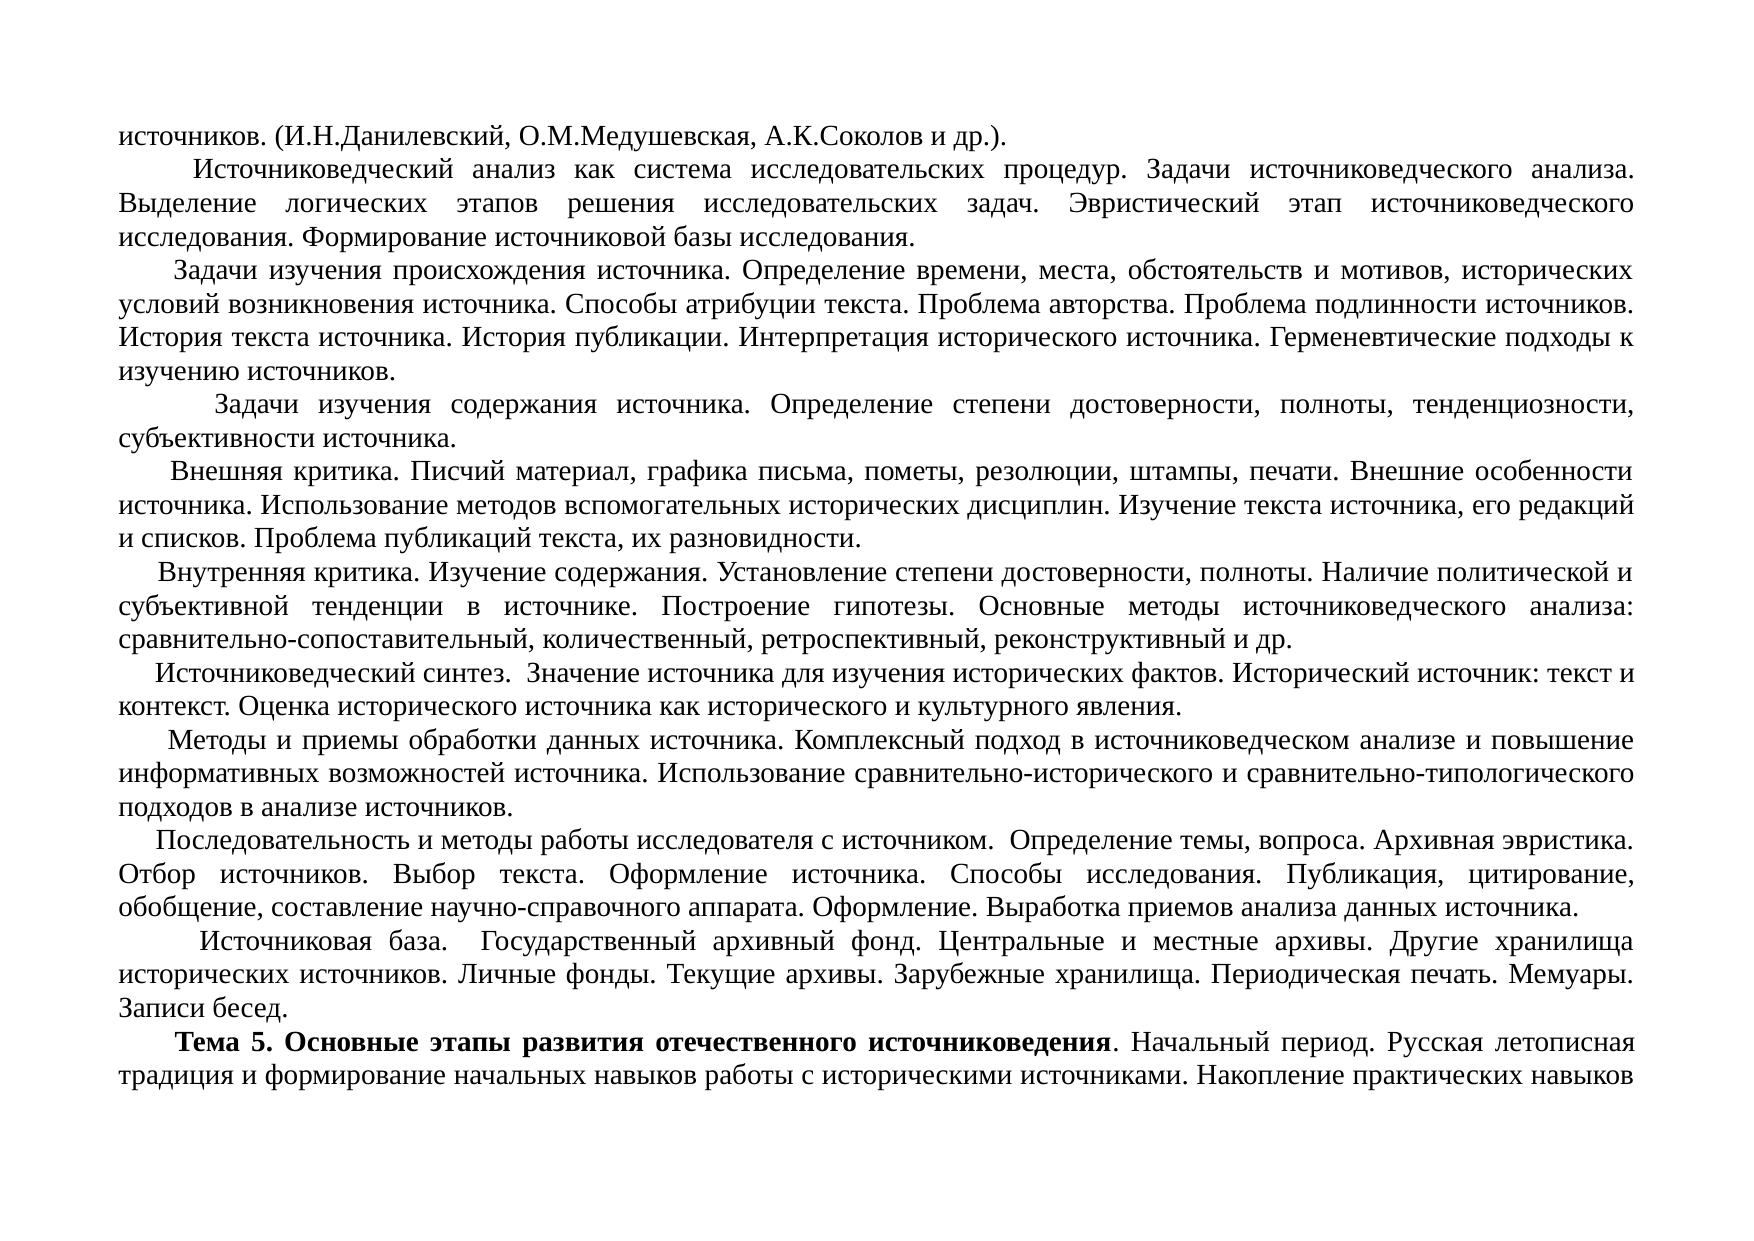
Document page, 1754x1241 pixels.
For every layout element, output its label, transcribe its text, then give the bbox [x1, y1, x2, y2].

text Внешняя критика. Писчий материал, графика письма, пометы, резолюции, штампы, печати. Внешние особенности источника. Использование методов вспомогательных исторических дисциплин. Изучение текста источника, его редакций и списков. Проблема публикаций текста, их разновидности. [118, 453, 1636, 554]
text Источниковедческий анализ как система исследовательских процедур. Задачи источниковедческого анализа. Выделение логических этапов решения исследовательских задач. Эвристический этап источниковедческого исследования. Формирование источниковой базы исследования. [118, 152, 1636, 252]
text Тема 5. Основные этапы развития отечественного источниковедения. Начальный период. Русская летописная традиция и формирование начальных навыков работы с историческими источниками. Накопление практических навыков [118, 1024, 1636, 1091]
text Задачи изучения происхождения источника. Определение времени, места, обстоятельств и мотивов, исторических условий возникновения источника. Способы атрибуции текста. Проблема авторства. Проблема подлинности источников. История текста источника. История публикации. Интерпретация исторического источника. Герменевтические подходы к изучению источников. [118, 252, 1636, 386]
text Задачи изучения содержания источника. Определение степени достоверности, полноты, тенденциозности, субъективности источника. [118, 386, 1636, 453]
text Источниковая база. Государственный архивный фонд. Центральные и местные архивы. Другие хранилища исторических источников. Личные фонды. Текущие архивы. Зарубежные хранилища. Периодическая печать. Мемуары. Записи бесед. [118, 923, 1636, 1024]
text Источниковедческий синтез. Значение источника для изучения исторических фактов. Исторический источник: текст и контекст. Оценка исторического источника как исторического и культурного явления. [118, 655, 1636, 722]
text Методы и приемы обработки данных источника. Комплексный подход в источниковедческом анализе и повышение информативных возможностей источника. Использование сравнительно-исторического и сравнительно-типологического подходов в анализе источников. [118, 722, 1636, 822]
text источников. (И.Н.Данилевский, О.М.Медушевская, А.К.Соколов и др.). [118, 118, 1636, 152]
text Внутренняя критика. Изучение содержания. Установление степени достоверности, полноты. Наличие политической и субъективной тенденции в источнике. Построение гипотезы. Основные методы источниковедческого анализа: сравнительно-сопоставительный, количественный, ретроспективный, реконструктивный и др. [118, 554, 1636, 655]
text Последовательность и методы работы исследователя с источником. Определение темы, вопроса. Архивная эвристика. Отбор источников. Выбор текста. Оформление источника. Способы исследования. Публикация, цитирование, обобщение, составление научно-справочного аппарата. Оформление. Выработка приемов анализа данных источника. [118, 822, 1636, 923]
